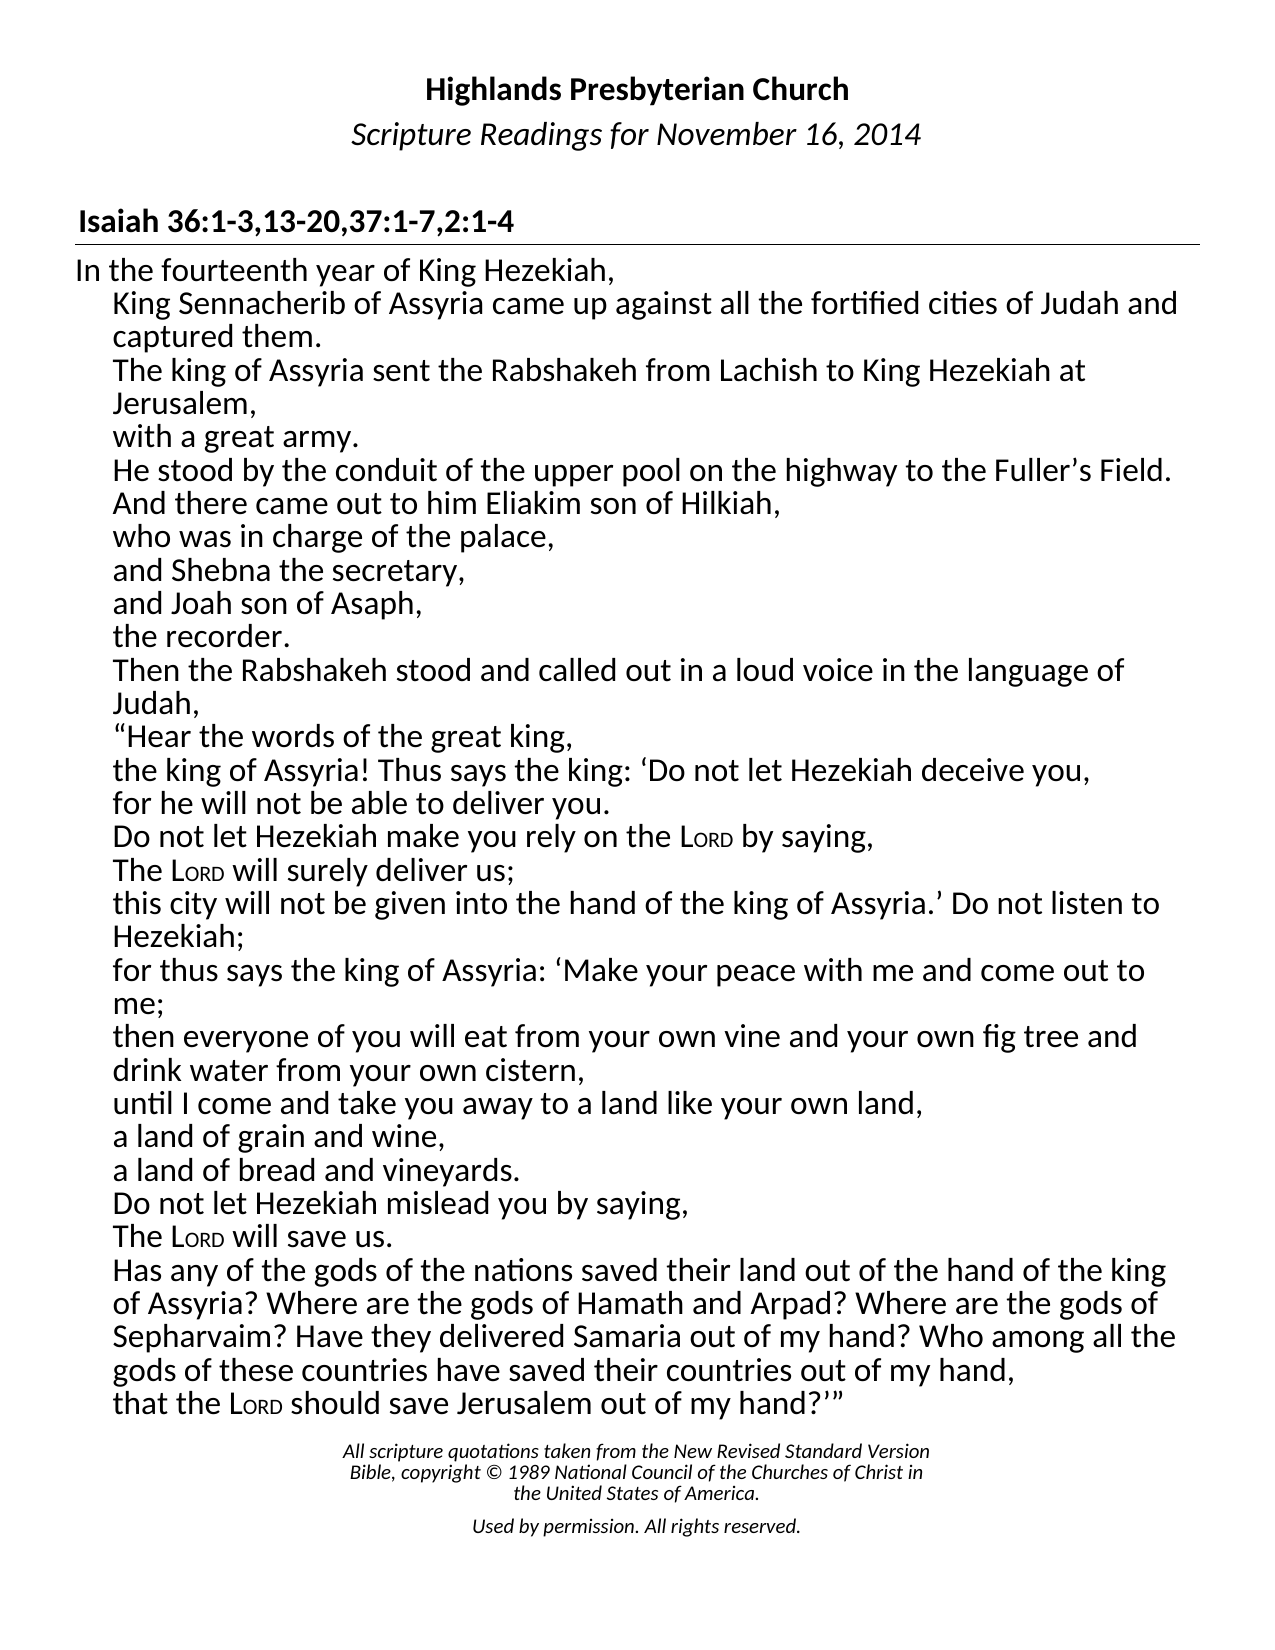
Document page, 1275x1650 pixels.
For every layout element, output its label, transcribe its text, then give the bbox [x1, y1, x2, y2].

text Used by permission. All rights reserved. [337, 1518, 937, 1539]
text In the fourteenth year of King Hezekiah, King Sennacherib of Assyria came up against all the fortified cities of Judah and captured them. The king of Assyria sent the Rabshakeh from Lachish to King Hezekiah at Jerusalem, with a great army. He stood by the conduit of the upper pool on the highway to the Fuller’s Field. And there came out to him Eliakim son of Hilkiah, who was in charge of the palace, and Shebna the secretary, and Joah son of Asaph, the recorder. Then the Rabshakeh stood and called out in a loud voice in the language of Judah, “Hear the words of the great king, the king of Assyria! Thus says the king: ‘Do not let Hezekiah deceive you, for he will not be able to deliver you. Do not let Hezekiah make you rely on the Lord by saying, The Lord will surely deliver us; this city will not be given into the hand of the king of Assyria.’ Do not listen to Hezekiah; for thus says the king of Assyria: ‘Make your peace with me and come out to me; then everyone of you will eat from your own vine and your own fig tree and drink water from your own cistern, until I come and take you away to a land like your own land, a land of grain and wine, a land of bread and vineyards. Do not let Hezekiah mislead you by saying, The Lord will save us. Has any of the gods of the nations saved their land out of the hand of the king of Assyria? Where are the gods of Hamath and Arpad? Where are the gods of Sepharvaim? Have they delivered Samaria out of my hand? Who among all the gods of these countries have saved their countries out of my hand, that the Lord should save Jerusalem out of my hand?’” [75, 256, 1200, 1423]
title Highlands Presbyterian Church [75, 75, 1200, 108]
subtitle Scripture Readings for November 16, 2014 [75, 120, 1200, 154]
text All scripture quotations taken from the New Revised Standard Version Bible, copyright © 1989 National Council of the Churches of Christ in the United States of America. [337, 1443, 937, 1506]
subtitle Isaiah 36:1-3,13-20,37:1-7,2:1-4 [75, 204, 1200, 244]
